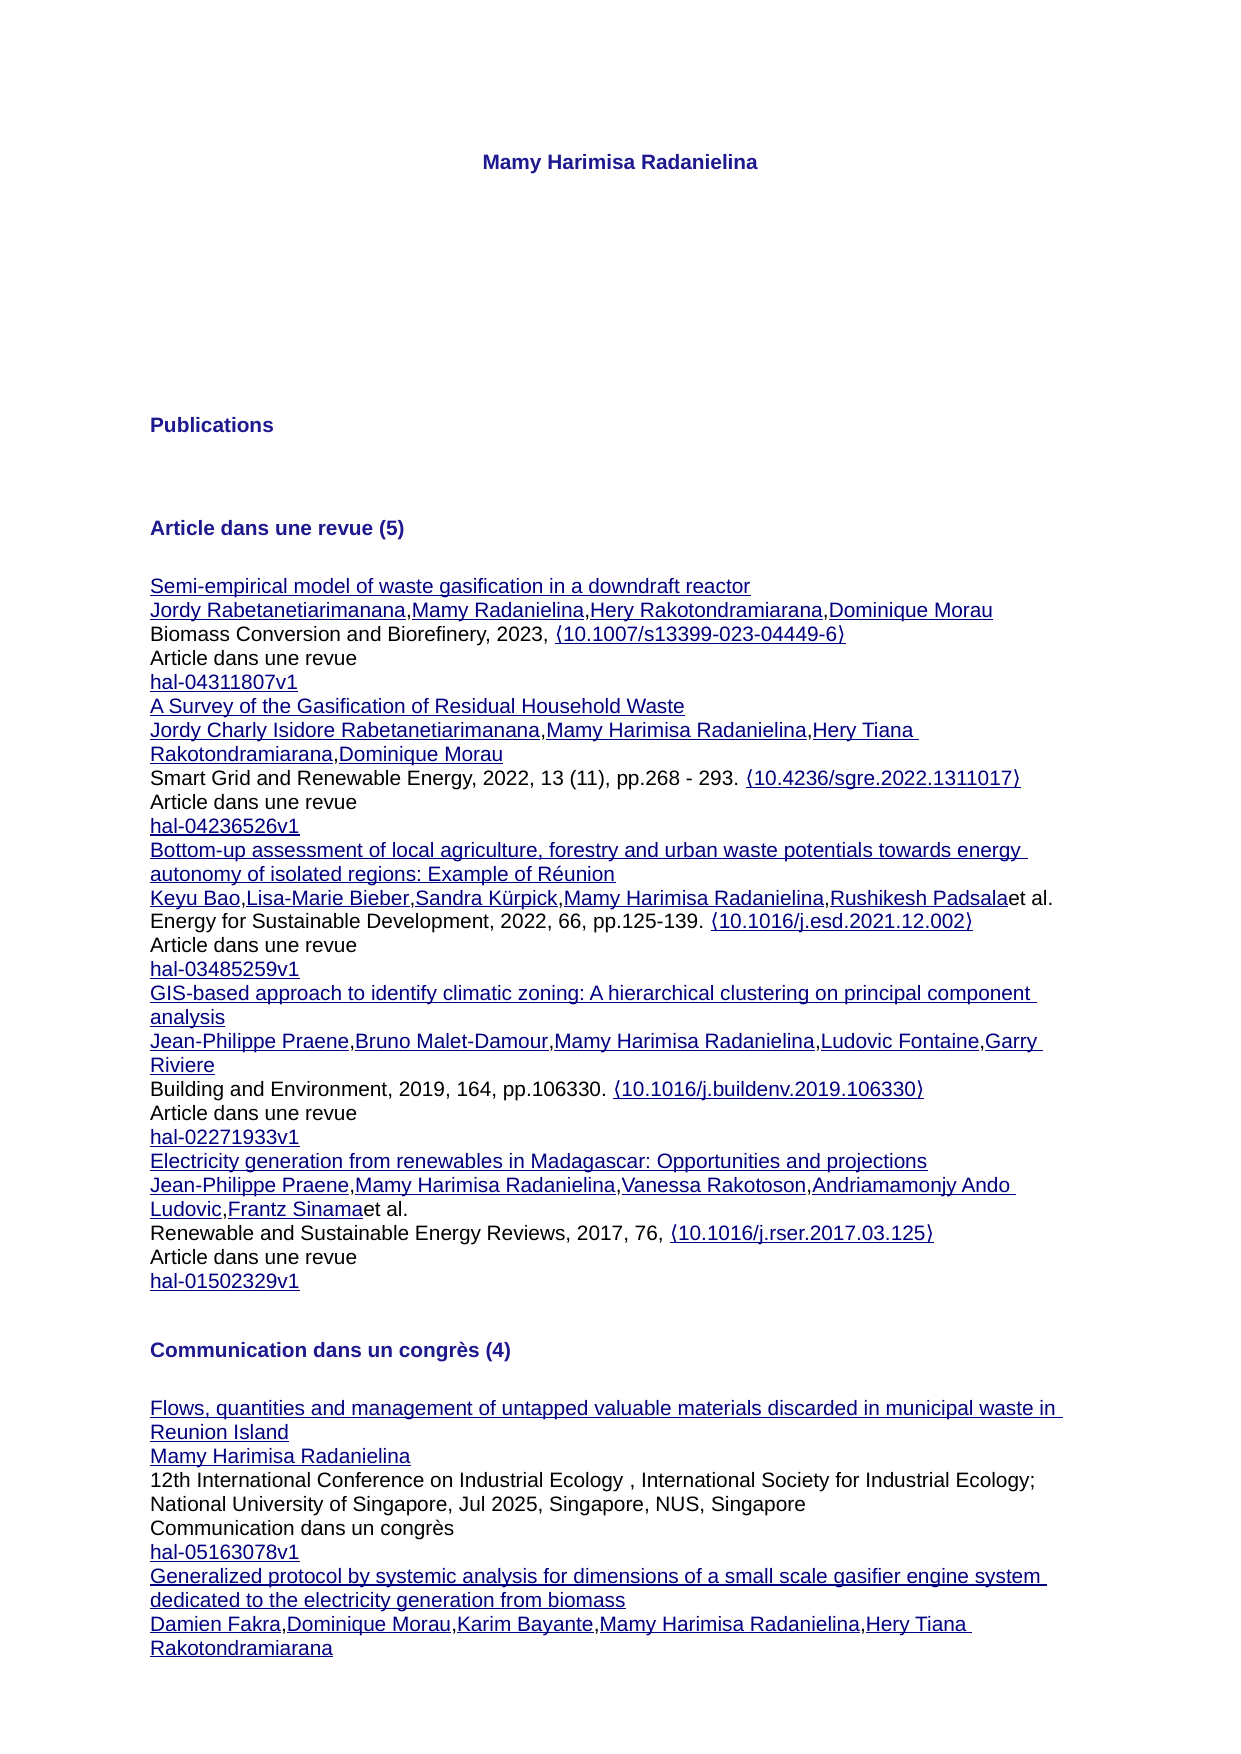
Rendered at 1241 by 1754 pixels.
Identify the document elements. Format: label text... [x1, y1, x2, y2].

table_cell Electricity generation from renewables in Madagascar: Opportunities and projections Jean-Philippe Praene,Mamy Harimisa Radanielina,Vanessa Rakotoson,Andriamamonjy Ando Ludovic,Frantz Sinamaet al. Renewable and Sustainable Energy Reviews, 2017, 76, ⟨10.1016/j.rser.2017.03.125⟩ Article dans une revue hal-01502329v1 [150, 1149, 1090, 1293]
subtitle Publications [150, 412, 1090, 436]
table_header Flows, quantities and management of untapped valuable materials discarded in municipal waste in Reunion Island Mamy Harimisa Radanielina 12th International Conference on Industrial Ecology , International Society for Industrial Ecology; National University of Singapore, Jul 2025, Singapore, NUS, Singapore Communication dans un congrès hal-05163078v1 [150, 1396, 1090, 1563]
table_header Semi-empirical model of waste gasification in a downdraft reactor Jordy Rabetanetiarimanana,Mamy Radanielina,Hery Rakotondramiarana,Dominique Morau Biomass Conversion and Biorefinery, 2023, ⟨10.1007/s13399-023-04449-6⟩ Article dans une revue hal-04311807v1 [150, 574, 1090, 694]
subtitle Article dans une revue (5) [150, 516, 1090, 539]
subtitle Communication dans un congrès (4) [150, 1337, 1090, 1361]
table_cell A Survey of the Gasification of Residual Household Waste Jordy Charly Isidore Rabetanetiarimanana,Mamy Harimisa Radanielina,Hery Tiana Rakotondramiarana,Dominique Morau Smart Grid and Renewable Energy, 2022, 13 (11), pp.268 - 293. ⟨10.4236/sgre.2022.1311017⟩ Article dans une revue hal-04236526v1 [150, 694, 1090, 837]
table_cell GIS-based approach to identify climatic zoning: A hierarchical clustering on principal component analysis Jean-Philippe Praene,Bruno Malet-Damour,Mamy Harimisa Radanielina,Ludovic Fontaine,Garry Riviere Building and Environment, 2019, 164, pp.106330. ⟨10.1016/j.buildenv.2019.106330⟩ Article dans une revue hal-02271933v1 [150, 981, 1090, 1149]
subtitle Mamy Harimisa Radanielina [150, 150, 1090, 174]
table_cell Generalized protocol by systemic analysis for dimensions of a small scale gasifier engine system dedicated to the electricity generation from biomass Damien Fakra,Dominique Morau,Karim Bayante,Mamy Harimisa Radanielina,Hery Tiana Rakotondramiarana [150, 1564, 1090, 1659]
table_cell Bottom-up assessment of local agriculture, forestry and urban waste potentials towards energy autonomy of isolated regions: Example of Réunion Keyu Bao,Lisa-Marie Bieber,Sandra Kürpick,Mamy Harimisa Radanielina,Rushikesh Padsalaet al. Energy for Sustainable Development, 2022, 66, pp.125-139. ⟨10.1016/j.esd.2021.12.002⟩ Article dans une revue hal-03485259v1 [150, 838, 1090, 981]
